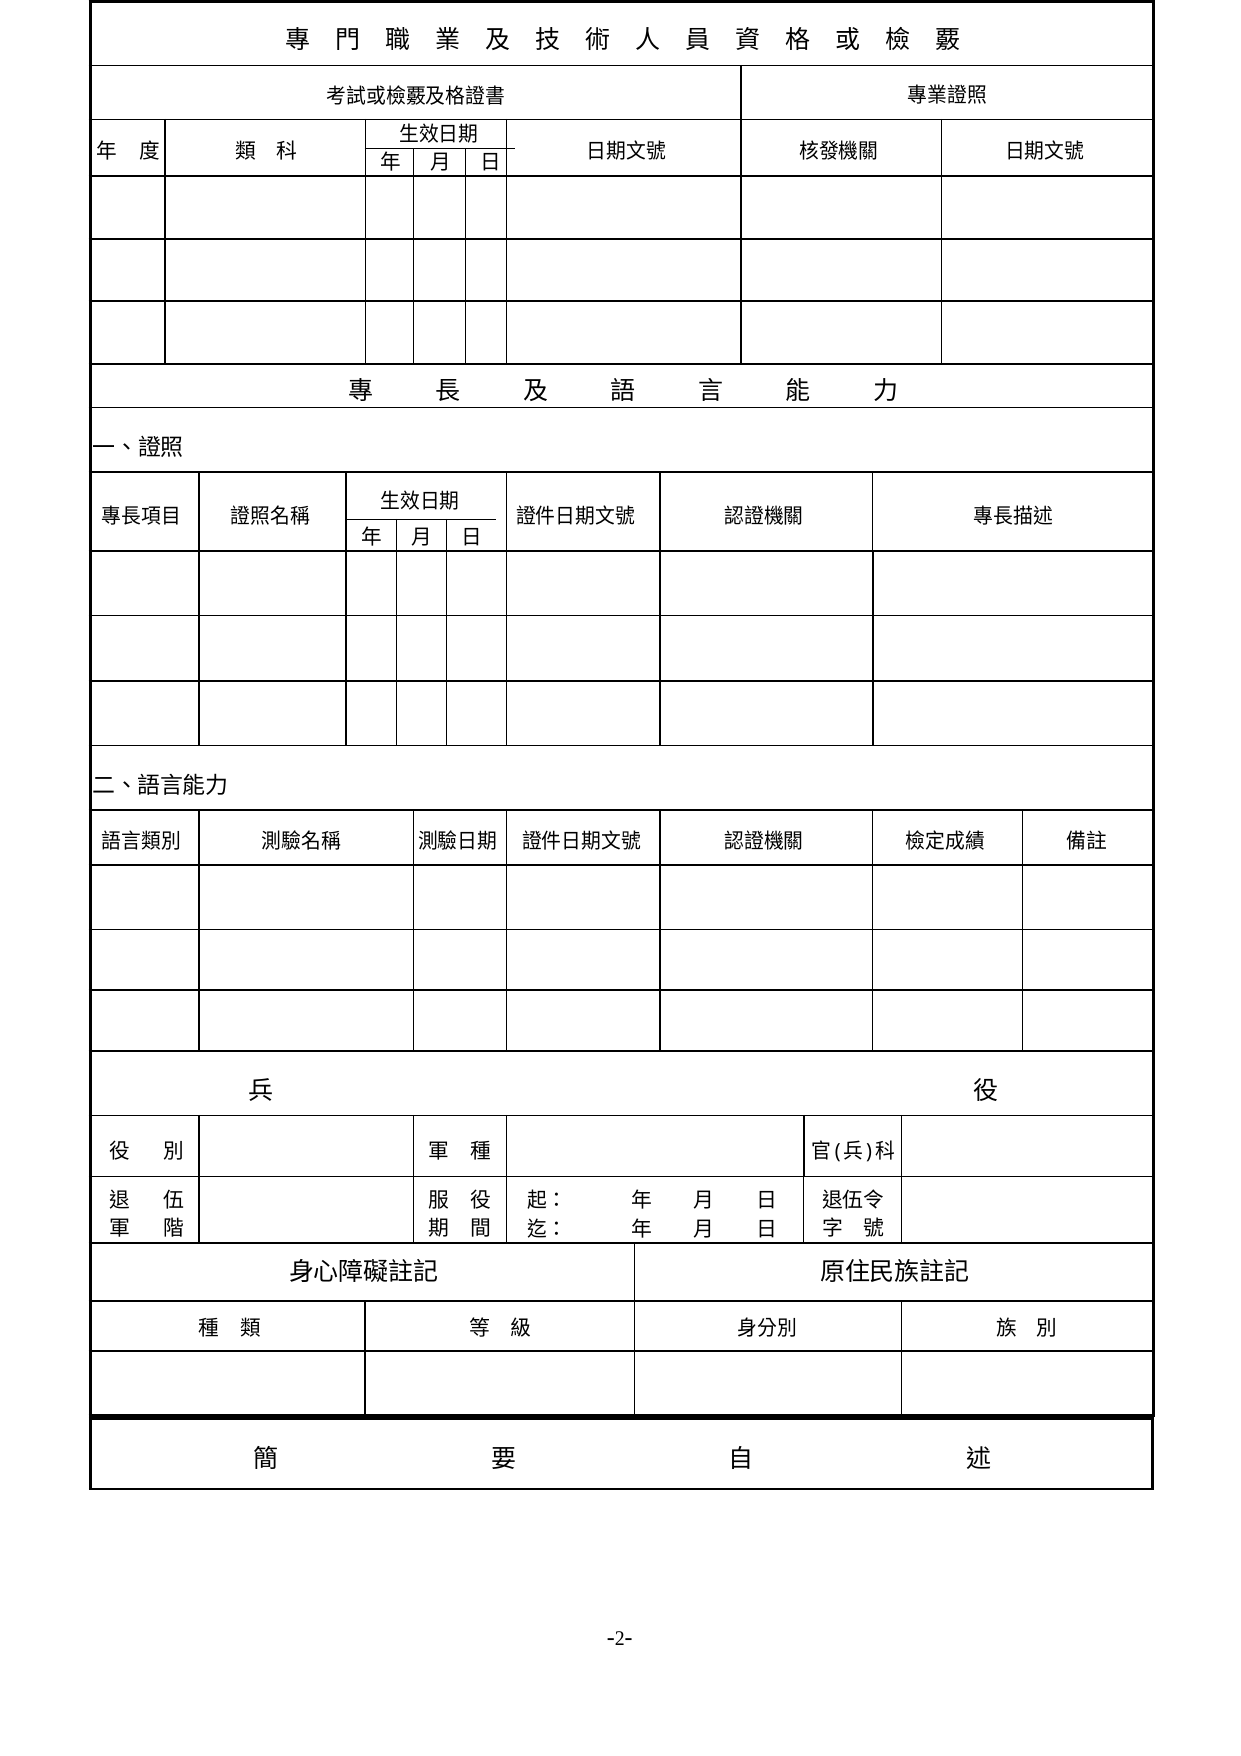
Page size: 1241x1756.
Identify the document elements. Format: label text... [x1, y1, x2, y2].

table_cell 年 [347, 520, 396, 550]
table_cell [742, 177, 941, 238]
table_cell [942, 177, 1152, 238]
table_cell [200, 682, 345, 745]
table_cell [507, 991, 659, 1050]
table_cell [92, 240, 164, 300]
table_cell 族 [966, 1302, 1022, 1350]
table_cell 年 [92, 120, 134, 175]
table_cell [873, 866, 1022, 928]
table_cell [274, 1052, 321, 1115]
table_cell 語言類別 [92, 811, 198, 864]
table_cell [347, 682, 396, 745]
table_cell 服期 [414, 1177, 466, 1242]
table_cell 專業證照 [742, 66, 1152, 119]
table_cell 月 [414, 149, 465, 175]
table_cell [902, 1352, 1152, 1414]
table_cell [1023, 991, 1152, 1050]
table_cell [160, 1052, 190, 1115]
table_cell 專 [321, 365, 378, 407]
table_cell [1023, 866, 1152, 928]
table_cell 二、語言能力 [92, 746, 1152, 809]
table_header 檢 [873, 3, 922, 65]
table_cell 專長描述 [873, 473, 1152, 550]
table_cell [1023, 930, 1152, 989]
table_cell [496, 473, 506, 550]
table_cell [507, 120, 515, 148]
table_cell [274, 1302, 321, 1350]
table_cell 種 [466, 1116, 506, 1176]
table_cell [507, 149, 515, 175]
table_cell [414, 302, 465, 363]
table_cell [447, 682, 506, 745]
table_cell [466, 177, 506, 238]
table_cell [466, 240, 506, 300]
table_cell [414, 240, 465, 300]
table_cell [92, 1352, 364, 1414]
table_cell [378, 365, 413, 407]
table_cell [190, 1116, 198, 1176]
table_cell [200, 866, 413, 928]
table_cell [200, 991, 413, 1050]
table_cell [873, 991, 1022, 1050]
table_cell [200, 1116, 413, 1176]
table_cell 日 [466, 149, 506, 175]
table_cell 原住民族註記 [635, 1244, 1152, 1300]
table_cell [321, 1302, 364, 1350]
table_header [134, 3, 160, 65]
table_cell [200, 1177, 413, 1242]
table_cell 伍階 [160, 1177, 190, 1242]
table_cell [160, 1302, 190, 1350]
table_cell 等 級 [366, 1302, 634, 1350]
table_cell [507, 552, 659, 615]
table_cell [347, 616, 396, 680]
table_cell [92, 302, 164, 363]
table_cell [661, 552, 872, 615]
table_cell [200, 616, 345, 680]
table_cell [92, 866, 198, 928]
table_cell [507, 1116, 803, 1176]
table_cell 起： 年 月 日 迄： 年 月 日 [507, 1177, 803, 1242]
table_cell [92, 365, 134, 407]
table_cell 證照名稱 [200, 473, 345, 550]
table_cell [378, 1052, 413, 1115]
table_cell 考試或檢覈及格證書 [92, 66, 740, 119]
table_cell [200, 552, 345, 615]
table_cell 類 [226, 1302, 273, 1350]
table_cell [414, 177, 465, 238]
table_cell [507, 930, 659, 989]
table_cell [661, 866, 872, 928]
table_cell [414, 991, 506, 1050]
table_cell 軍 [414, 1116, 466, 1176]
table_header [190, 3, 226, 65]
table_cell [902, 1302, 922, 1350]
table_cell 類 科 [166, 120, 365, 175]
table_header [226, 3, 273, 65]
table_cell 役 [92, 1116, 134, 1176]
table_cell [397, 552, 446, 615]
table_cell 役 [966, 1052, 1022, 1115]
table_cell [447, 616, 506, 680]
table_cell 別 [1023, 1302, 1152, 1350]
table_cell [366, 1352, 634, 1414]
table_cell 退伍令字 號 [804, 1177, 901, 1242]
table_cell [922, 1302, 966, 1350]
table_cell 專長項目 [92, 473, 198, 550]
table_cell [466, 1052, 822, 1115]
table_cell [507, 177, 740, 238]
table_cell [902, 1177, 1152, 1242]
table_cell [873, 1052, 922, 1115]
table_cell [507, 616, 659, 680]
table_cell [902, 1116, 1152, 1176]
table_cell 及 語 言 能 [466, 365, 822, 407]
table_cell [366, 177, 413, 238]
table_header 或 [823, 3, 873, 65]
table_cell [661, 991, 872, 1050]
table_cell [92, 1052, 134, 1115]
table_cell [92, 552, 198, 615]
table_header 門 [321, 3, 378, 65]
table_cell [160, 365, 190, 407]
table_cell [507, 240, 740, 300]
table_cell [190, 1052, 226, 1115]
table_cell 證件日期文號 [507, 811, 659, 864]
table_cell 生效日期 [366, 120, 506, 148]
table_cell [1023, 1052, 1152, 1115]
table_cell [366, 302, 413, 363]
table_cell 退軍 [92, 1177, 134, 1242]
table_cell [661, 616, 872, 680]
table_cell [92, 930, 198, 989]
table_cell 認證機關 [661, 811, 872, 864]
table_cell [742, 240, 941, 300]
table_cell [873, 930, 1022, 989]
table_header 職 [378, 3, 413, 65]
table_cell [635, 1352, 901, 1414]
table_cell 測驗日期 [414, 811, 506, 864]
table_cell 月 [397, 520, 446, 550]
table_cell [134, 365, 160, 407]
table_cell 年 [366, 149, 413, 175]
table_cell 役間 [466, 1177, 506, 1242]
table_cell 生效日期 [347, 473, 496, 519]
table_cell 測驗名稱 [200, 811, 413, 864]
table_cell [166, 240, 365, 300]
table_cell [942, 302, 1152, 363]
table_cell 身心障礙註記 [92, 1244, 634, 1300]
table_cell [447, 552, 506, 615]
table_cell 官(兵)科 [805, 1116, 901, 1176]
table_cell [922, 1052, 966, 1115]
table_cell [347, 552, 396, 615]
table_cell [92, 616, 198, 680]
table_header 覈 [922, 3, 966, 65]
table_cell [823, 1052, 873, 1115]
table_cell [414, 930, 506, 989]
table_cell 別 [160, 1116, 190, 1176]
table_cell 日期文號 [942, 120, 1152, 175]
table_cell [507, 302, 740, 363]
table_cell 備註 [1023, 811, 1152, 864]
table_cell [134, 1052, 160, 1115]
table_cell 身分別 [635, 1302, 901, 1350]
table_cell [166, 177, 365, 238]
table_header 專 [274, 3, 321, 65]
table_cell [366, 240, 413, 300]
table_cell [466, 302, 506, 363]
table_cell [922, 365, 966, 407]
table_header 業 [414, 3, 466, 65]
table_cell [134, 1177, 160, 1242]
table_cell [397, 616, 446, 680]
table_header [966, 3, 1022, 65]
table_cell [966, 365, 1022, 407]
table_cell [742, 302, 941, 363]
table_cell [874, 682, 1152, 745]
table_cell 長 [414, 365, 466, 407]
table_cell [661, 682, 872, 745]
table_cell [874, 552, 1152, 615]
table_cell 日期文號 [515, 120, 740, 175]
table_cell [274, 365, 321, 407]
table_cell 證件日期文號 [507, 473, 659, 550]
table_cell [92, 1302, 134, 1350]
table_cell 力 [873, 365, 922, 407]
table_cell [507, 682, 659, 745]
table_cell [190, 1177, 198, 1242]
table_cell 兵 [226, 1052, 273, 1115]
table_cell [321, 1052, 378, 1115]
table_header 及 技 術 人 員 資 格 [466, 3, 822, 65]
table_cell [942, 240, 1152, 300]
table_header 簡 要 自 述 [92, 1420, 1151, 1488]
table_cell [92, 991, 198, 1050]
table_cell [661, 930, 872, 989]
table_cell [1023, 365, 1152, 407]
table_cell 度 [134, 120, 164, 175]
table_header [92, 3, 134, 65]
table_cell [874, 616, 1152, 680]
table_cell [226, 365, 273, 407]
table_cell 種 [190, 1302, 226, 1350]
table_header [1023, 3, 1152, 65]
table_header [160, 3, 190, 65]
table_cell [414, 866, 506, 928]
table_cell [823, 365, 873, 407]
table_cell [397, 682, 446, 745]
table_cell [200, 930, 413, 989]
table_cell [134, 1116, 160, 1176]
table_cell 認證機關 [661, 473, 872, 550]
table_cell [92, 682, 198, 745]
table_cell [134, 1302, 160, 1350]
table_cell 檢定成績 [873, 811, 1022, 864]
table_cell [507, 866, 659, 928]
table_cell 核發機關 [742, 120, 941, 175]
table_cell [92, 177, 164, 238]
table_cell [190, 365, 226, 407]
table_cell 一、證照 [92, 408, 1152, 471]
table_cell 日 [447, 520, 496, 550]
table_cell [166, 302, 365, 363]
table_cell [414, 1052, 466, 1115]
